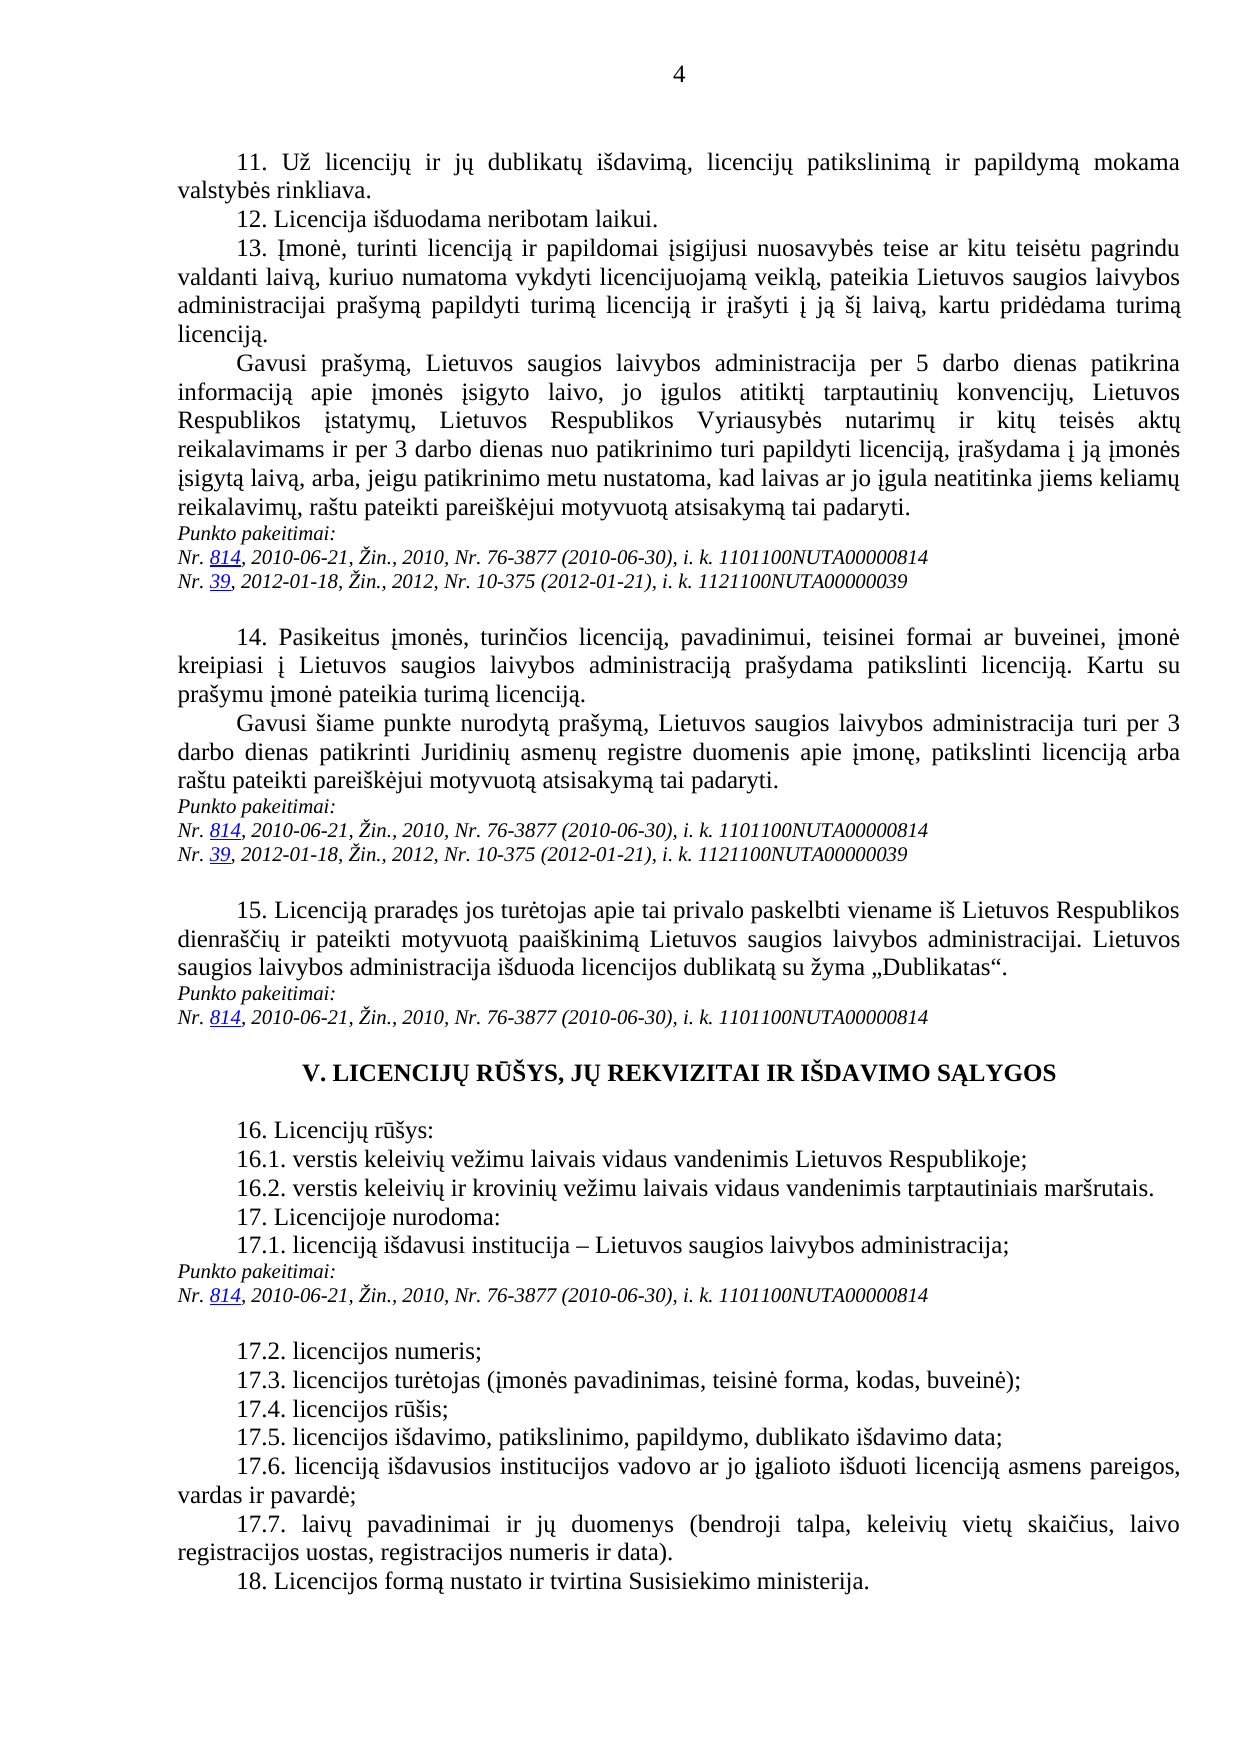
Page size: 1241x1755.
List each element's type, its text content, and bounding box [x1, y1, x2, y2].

text Punkto pakeitimai: [177, 1259, 1181, 1283]
text Punkto pakeitimai: [177, 794, 1181, 818]
text 15. Licenciją praradęs jos turėtojas apie tai privalo paskelbti viename iš Lietuvos Respublikos dienraščių ir pateikti motyvuotą paaiškinimą Lietuvos saugios laivybos administracijai. Lietuvos saugios laivybos administracija išduoda licencijos dublikatą su žyma „Dublikatas“. [177, 895, 1181, 981]
text 17.7. laivų pavadinimai ir jų duomenys (bendroji talpa, keleivių vietų skaičius, laivo registracijos uostas, registracijos numeris ir data). [177, 1509, 1181, 1566]
text 13. Įmonė, turinti licenciją ir papildomai įsigijusi nuosavybės teise ar kitu teisėtu pagrindu valdanti laivą, kuriuo numatoma vykdyti licencijuojamą veiklą, pateikia Lietuvos saugios laivybos administracijai prašymą papildyti turimą licenciją ir įrašyti į ją šį laivą, kartu pridėdama turimą licenciją. [177, 233, 1181, 348]
text 17.1. licenciją išdavusi institucija – Lietuvos saugios laivybos administracija; [177, 1231, 1181, 1259]
text 17.4. licencijos rūšis; [177, 1394, 1181, 1422]
text Punkto pakeitimai: [177, 981, 1181, 1005]
text Punkto pakeitimai: [177, 521, 1181, 545]
text Gavusi šiame punkte nurodytą prašymą, Lietuvos saugios laivybos administracija turi per 3 darbo dienas patikrinti Juridinių asmenų registre duomenis apie įmonę, patikslinti licenciją arba raštu pateikti pareiškėjui motyvuotą atsisakymą tai padaryti. [177, 708, 1181, 794]
text Nr. 39, 2012-01-18, Žin., 2012, Nr. 10-375 (2012-01-21), i. k. 1121100NUTA00000039 [177, 842, 1181, 866]
text 17. Licencijoje nurodoma: [177, 1202, 1181, 1231]
text 16.1. verstis keleivių vežimu laivais vidaus vandenimis Lietuvos Respublikoje; [177, 1144, 1181, 1173]
text Nr. 814, 2010-06-21, Žin., 2010, Nr. 76-3877 (2010-06-30), i. k. 1101100NUTA00000814 [177, 545, 1181, 569]
text 16. Licencijų rūšys: [177, 1116, 1181, 1144]
text 16.2. verstis keleivių ir krovinių vežimu laivais vidaus vandenimis tarptautiniais maršrutais. [177, 1173, 1181, 1202]
text Nr. 814, 2010-06-21, Žin., 2010, Nr. 76-3877 (2010-06-30), i. k. 1101100NUTA00000814 [177, 1283, 1181, 1307]
text 11. Už licencijų ir jų dublikatų išdavimą, licencijų patikslinimą ir papildymą mokama valstybės rinkliava. [177, 147, 1181, 204]
text 17.2. licencijos numeris; [177, 1336, 1181, 1365]
text 14. Pasikeitus įmonės, turinčios licenciją, pavadinimui, teisinei formai ar buveinei, įmonė kreipiasi į Lietuvos saugios laivybos administraciją prašydama patikslinti licenciją. Kartu su prašymu įmonė pateikia turimą licenciją. [177, 622, 1181, 708]
text Nr. 39, 2012-01-18, Žin., 2012, Nr. 10-375 (2012-01-21), i. k. 1121100NUTA00000039 [177, 569, 1181, 593]
text V. LICENCIJŲ RŪŠYS, JŲ REKVIZITAI IR IŠDAVIMO SĄLYGOS [177, 1058, 1181, 1087]
text 17.3. licencijos turėtojas (įmonės pavadinimas, teisinė forma, kodas, buveinė); [177, 1365, 1181, 1394]
text 12. Licencija išduodama neribotam laikui. [177, 204, 1181, 233]
text 17.6. licenciją išdavusios institucijos vadovo ar jo įgalioto išduoti licenciją asmens pareigos, vardas ir pavardė; [177, 1451, 1181, 1509]
text Nr. 814, 2010-06-21, Žin., 2010, Nr. 76-3877 (2010-06-30), i. k. 1101100NUTA00000814 [177, 818, 1181, 842]
text Nr. 814, 2010-06-21, Žin., 2010, Nr. 76-3877 (2010-06-30), i. k. 1101100NUTA00000814 [177, 1005, 1181, 1029]
text 17.5. licencijos išdavimo, patikslinimo, papildymo, dublikato išdavimo data; [177, 1422, 1181, 1451]
text Gavusi prašymą, Lietuvos saugios laivybos administracija per 5 darbo dienas patikrina informaciją apie įmonės įsigyto laivo, jo įgulos atitiktį tarptautinių konvencijų, Lietuvos Respublikos įstatymų, Lietuvos Respublikos Vyriausybės nutarimų ir kitų teisės aktų reikalavimams ir per 3 darbo dienas nuo patikrinimo turi papildyti licenciją, įrašydama į ją įmonės įsigytą laivą, arba, jeigu patikrinimo metu nustatoma, kad laivas ar jo įgula neatitinka jiems keliamų reikalavimų, raštu pateikti pareiškėjui motyvuotą atsisakymą tai padaryti. [177, 348, 1181, 521]
text 18. Licencijos formą nustato ir tvirtina Susisiekimo ministerija. [177, 1566, 1181, 1595]
